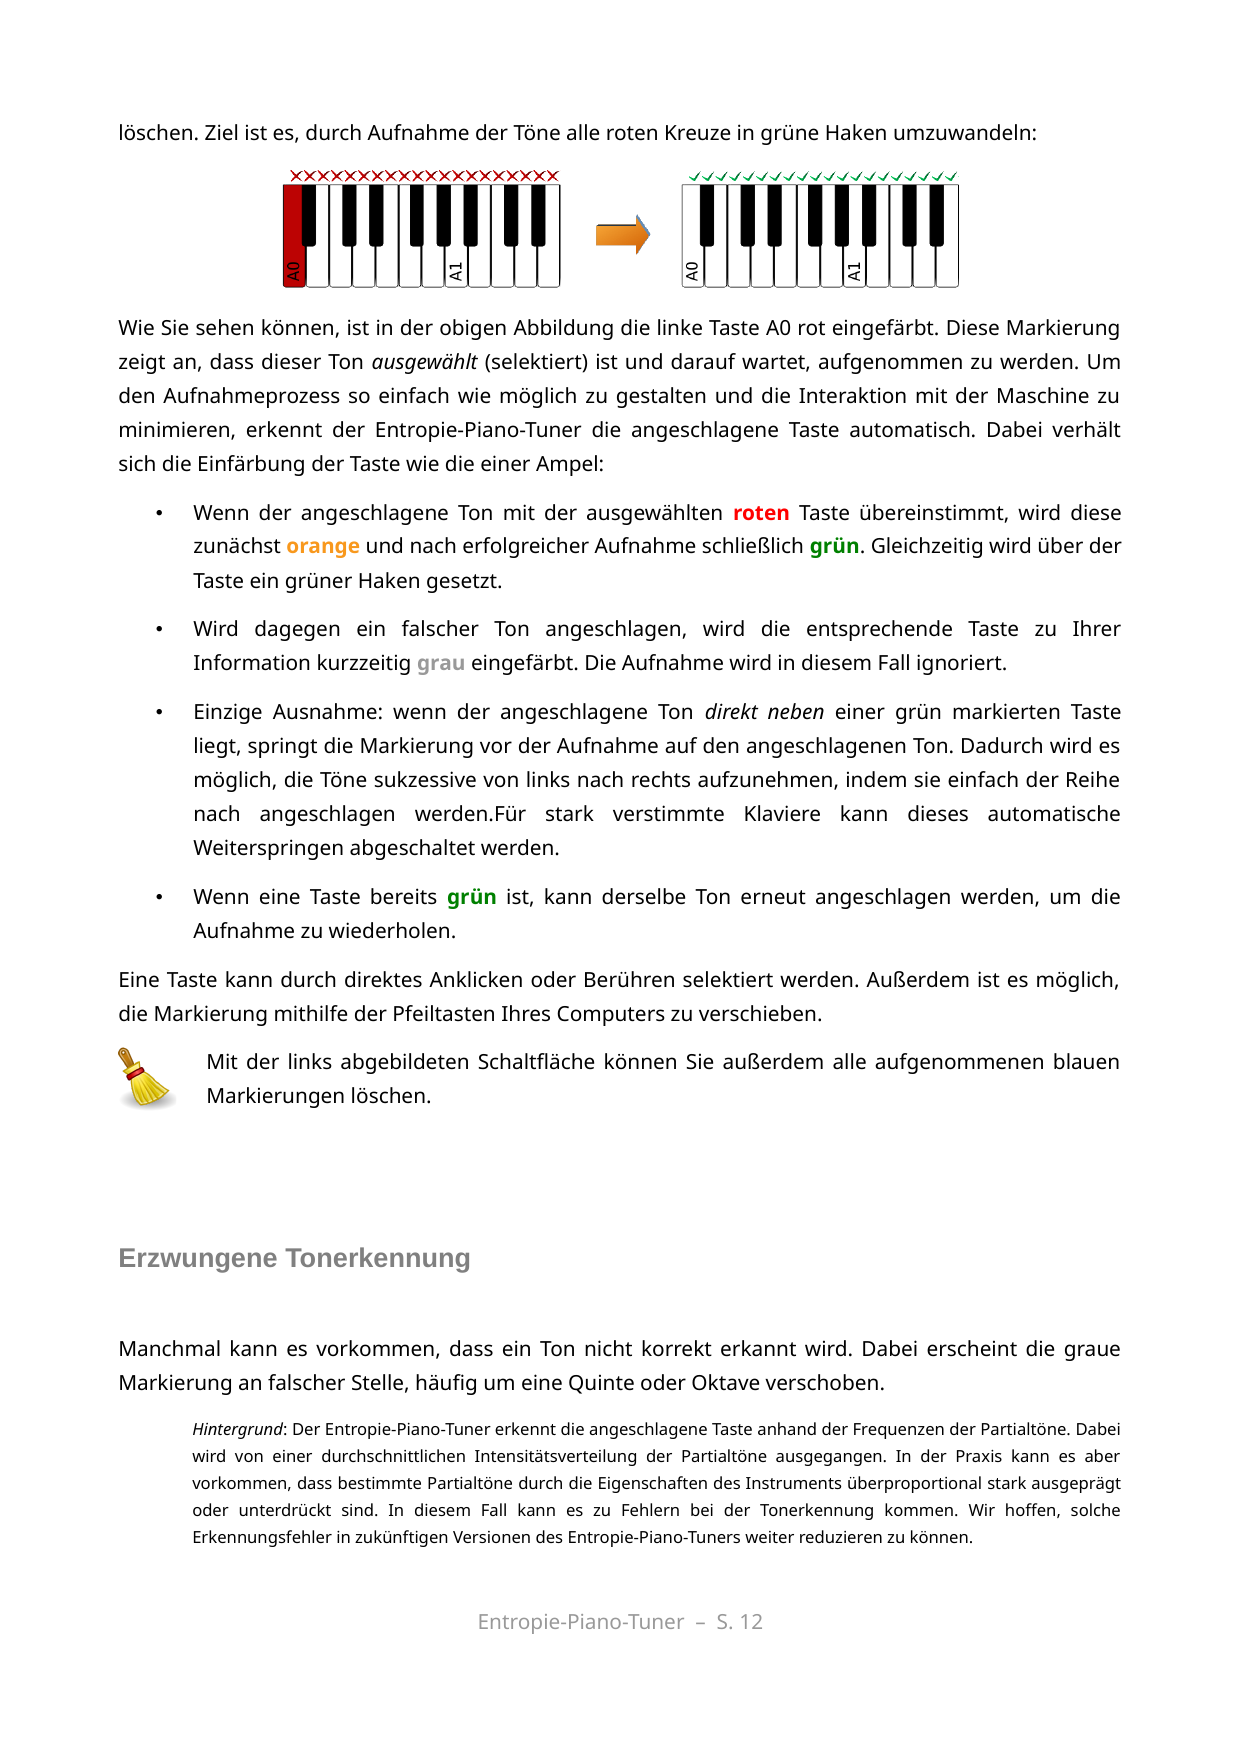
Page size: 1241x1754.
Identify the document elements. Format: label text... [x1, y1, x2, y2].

text Mit der links abgebildeten Schaltfläche können Sie außerdem alle aufgenommenen blauen Markierungen löschen. [177, 1047, 1122, 1110]
text Hintergrund: Der Entropie-Piano-Tuner erkennt die angeschlagene Taste anhand der Frequenzen der Partialtöne. Dabei wird von einer durchschnittlichen Intensitätsverteilung der Partialtöne ausgegangen. In der Praxis kann es aber vorkommen, dass bestimmte Partialtöne durch die Eigenschaften des Instruments überproportional stark ausgeprägt oder unterdrückt sind. In diesem Fall kann es zu Fehlern bei der Tonerkennung kommen. Wir hoffen, solche Erkennungsfehler in zukünftigen Versionen des Entropie-Piano-Tuners weiter reduzieren zu können. [192, 1417, 1122, 1548]
list Wenn der angeschlagene Ton mit der ausgewählten roten Taste übereinstimmt, wird diese zunächst orange und nach erfolgreicher Aufnahme schließlich grün. Gleichzeitig wird über der Taste ein grüner Haken gesetzt. [156, 498, 1122, 594]
list Wenn eine Taste bereits grün ist, kann derselbe Ton erneut angeschlagen werden, um die Aufnahme zu wiederholen. [156, 882, 1122, 944]
list Einzige Ausnahme: wenn der angeschlagene Ton direkt neben einer grün markierten Taste liegt, springt die Markierung vor der Aufnahme auf den angeschlagenen Ton. Dadurch wird es möglich, die Töne sukzessive von links nach rechts aufzunehmen, indem sie einfach der Reihe nach angeschlagen werden.Für stark verstimmte Klaviere kann dieses automatische Weiterspringen abgeschaltet werden. [156, 697, 1122, 862]
picture [277, 166, 964, 292]
text Eine Taste kann durch direktes Anklicken oder Berühren selektiert werden. Außerdem ist es möglich, die Markierung mithilfe der Pfeiltasten Ihres Computers zu verschieben. [118, 965, 1122, 1027]
list Wird dagegen ein falscher Ton angeschlagen, wird die entsprechende Taste zu Ihrer Information kurzzeitig grau eingefärbt. Die Aufnahme wird in diesem Fall ignoriert. [156, 614, 1122, 677]
text Manchmal kann es vorkommen, dass ein Ton nicht korrekt erkannt wird. Dabei erscheint die graue Markierung an falscher Stelle, häufig um eine Quinte oder Oktave verschoben. [118, 1334, 1122, 1397]
text löschen. Ziel ist es, durch Aufnahme der Töne alle roten Kreuze in grüne Haken umzuwandeln: [118, 118, 1122, 147]
text Wie Sie sehen können, ist in der obigen Abbildung die linke Taste A0 rot eingefärbt. Diese Markierung zeigt an, dass dieser Ton ausgewählt (selektiert) ist und darauf wartet, aufgenommen zu werden. Um den Aufnahmeprozess so einfach wie möglich zu gestalten und die Interaktion mit der Maschine zu minimieren, erkennt der Entropie-Piano-Tuner die angeschlagene Taste automatisch. Dabei verhält sich die Einfärbung der Taste wie die einer Ampel: [118, 313, 1122, 477]
picture [118, 1047, 177, 1111]
subtitle Erzwungene Tonerkennung [118, 1242, 1122, 1273]
